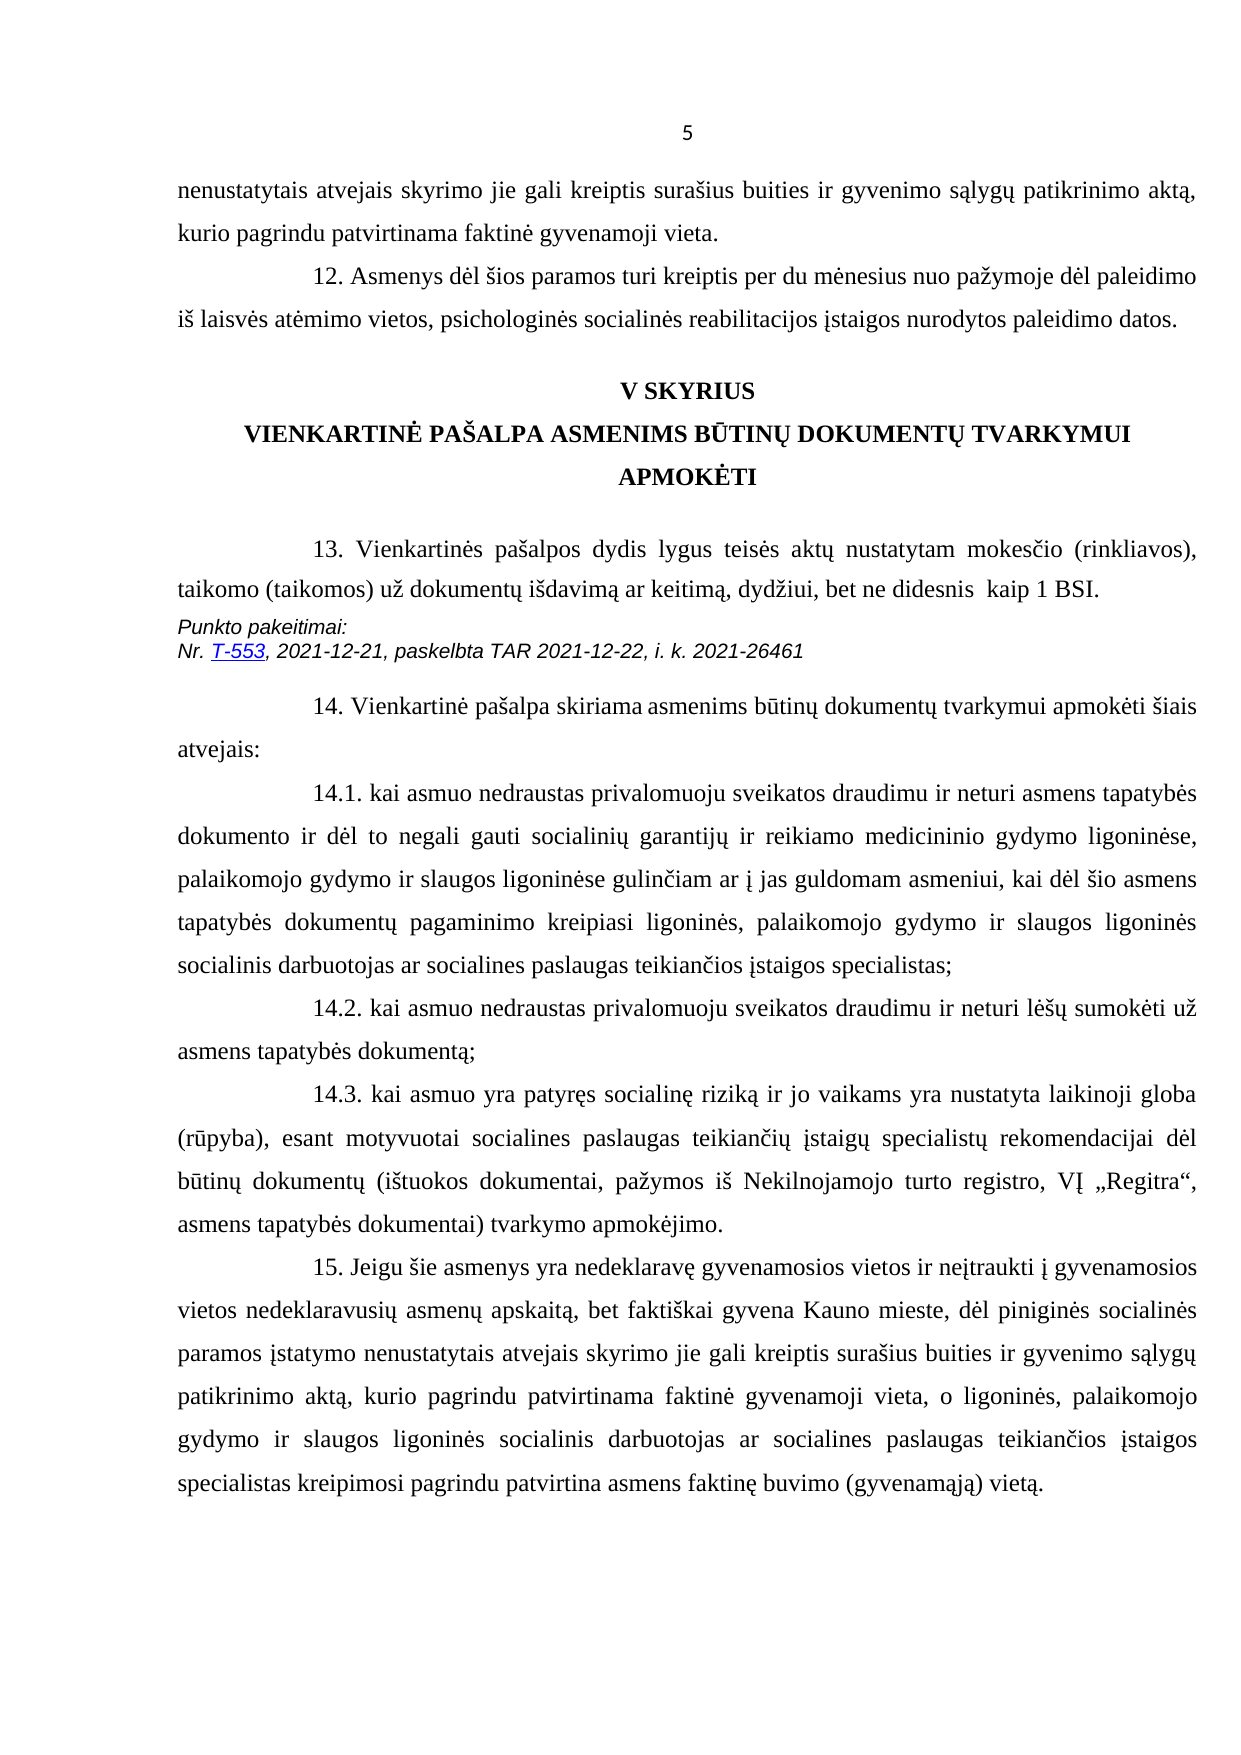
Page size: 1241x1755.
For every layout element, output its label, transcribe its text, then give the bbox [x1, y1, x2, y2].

text 14. Vienkartinė pašalpa skiriama asmenims būtinų dokumentų tvarkymui apmokėti šiais atvejais: [177, 691, 1198, 763]
text Punkto pakeitimai: [177, 615, 1198, 639]
text Nr. T-553, 2021-12-21, paskelbta TAR 2021-12-22, i. k. 2021-26461 [177, 639, 1198, 663]
text VIENKARTINĖ PAŠALPA ASMENIMS BŪTINŲ DOKUMENTŲ TVARKYMUI APMOKĖTI [177, 419, 1198, 491]
text 15. Jeigu šie asmenys yra nedeklaravę gyvenamosios vietos ir neįtraukti į gyvenamosios vietos nedeklaravusių asmenų apskaitą, bet faktiškai gyvena Kauno mieste, dėl piniginės socialinės paramos įstatymo nenustatytais atvejais skyrimo jie gali kreiptis surašius buities ir gyvenimo sąlygų patikrinimo aktą, kurio pagrindu patvirtinama faktinė gyvenamoji vieta, o ligoninės, palaikomojo gydymo ir slaugos ligoninės socialinis darbuotojas ar socialines paslaugas teikiančios įstaigos specialistas kreipimosi pagrindu patvirtina asmens faktinę buvimo (gyvenamąją) vietą. [177, 1252, 1198, 1496]
text nenustatytais atvejais skyrimo jie gali kreiptis surašius buities ir gyvenimo sąlygų patikrinimo aktą, kurio pagrindu patvirtinama faktinė gyvenamoji vieta. [177, 175, 1198, 247]
text V SKYRIUS [177, 376, 1198, 405]
text 12. Asmenys dėl šios paramos turi kreiptis per du mėnesius nuo pažymoje dėl paleidimo iš laisvės atėmimo vietos, psichologinės socialinės reabilitacijos įstaigos nurodytos paleidimo datos. [177, 261, 1198, 333]
text 14.1. kai asmuo nedraustas privalomuoju sveikatos draudimu ir neturi asmens tapatybės dokumento ir dėl to negali gauti socialinių garantijų ir reikiamo medicininio gydymo ligoninėse, palaikomojo gydymo ir slaugos ligoninėse gulinčiam ar į jas guldomam asmeniui, kai dėl šio asmens tapatybės dokumentų pagaminimo kreipiasi ligoninės, palaikomojo gydymo ir slaugos ligoninės socialinis darbuotojas ar socialines paslaugas teikiančios įstaigos specialistas; [177, 778, 1198, 979]
text 13. Vienkartinės pašalpos dydis lygus teisės aktų nustatytam mokesčio (rinkliavos), taikomo (taikomos) už dokumentų išdavimą ar keitimą, dydžiui, bet ne didesnis kaip 1 BSI. [177, 534, 1198, 603]
text 14.2. kai asmuo nedraustas privalomuoju sveikatos draudimu ir neturi lėšų sumokėti už asmens tapatybės dokumentą; [177, 993, 1198, 1065]
text 14.3. kai asmuo yra patyręs socialinę riziką ir jo vaikams yra nustatyta laikinoji globa (rūpyba), esant motyvuotai socialines paslaugas teikiančių įstaigų specialistų rekomendacijai dėl būtinų dokumentų (ištuokos dokumentai, pažymos iš Nekilnojamojo turto registro, VĮ „Regitra“, asmens tapatybės dokumentai) tvarkymo apmokėjimo. [177, 1079, 1198, 1238]
